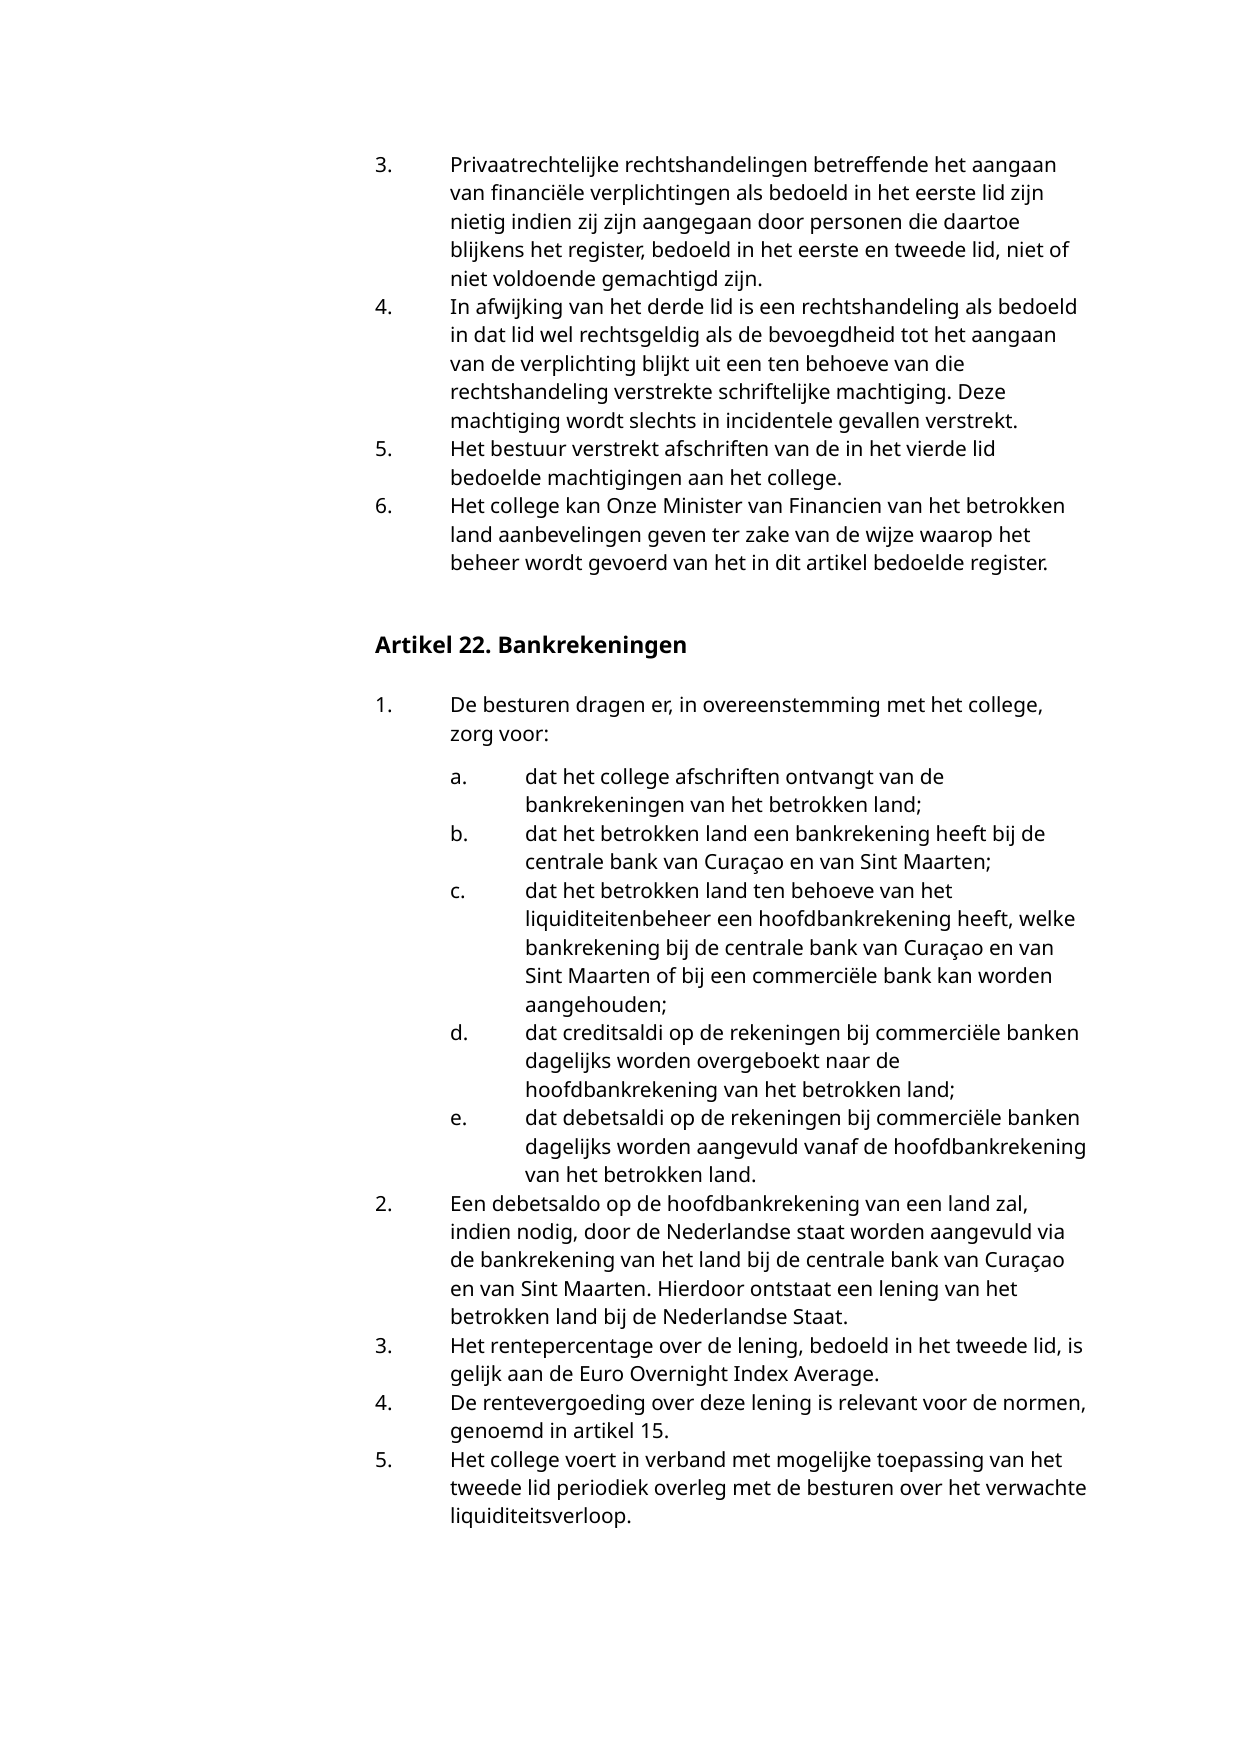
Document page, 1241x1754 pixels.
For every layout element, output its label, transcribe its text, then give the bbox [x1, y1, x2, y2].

subtitle Artikel 22. Bankrekeningen [375, 629, 1090, 660]
list dat het betrokken land een bankrekening heeft bij de centrale bank van Curaçao en van Sint Maarten; [450, 819, 1090, 876]
list Het college kan Onze Minister van Financien van het betrokken land aanbevelingen geven ter zake van de wijze waarop het beheer wordt gevoerd van het in dit artikel bedoelde register. [375, 491, 1090, 577]
list Het bestuur verstrekt afschriften van de in het vierde lid bedoelde machtigingen aan het college. [375, 434, 1090, 491]
list Het rentepercentage over de lening, bedoeld in het tweede lid, is gelijk aan de Euro Overnight Index Average. [375, 1331, 1090, 1388]
list Privaatrechtelijke rechtshandelingen betreffende het aangaan van financiële verplichtingen als bedoeld in het eerste lid zijn nietig indien zij zijn aangegaan door personen die daartoe blijkens het register, bedoeld in het eerste en tweede lid, niet of niet voldoende gemachtigd zijn. [375, 150, 1090, 292]
list Een debetsaldo op de hoofdbankrekening van een land zal, indien nodig, door de Nederlandse staat worden aangevuld via de bankrekening van het land bij de centrale bank van Curaçao en van Sint Maarten. Hierdoor ontstaat een lening van het betrokken land bij de Nederlandse Staat. [375, 1189, 1090, 1331]
list dat debetsaldi op de rekeningen bij commerciële banken dagelijks worden aangevuld vanaf de hoofdbankrekening van het betrokken land. [450, 1103, 1090, 1189]
list In afwijking van het derde lid is een rechtshandeling als bedoeld in dat lid wel rechtsgeldig als de bevoegdheid tot het aangaan van de verplichting blijkt uit een ten behoeve van die rechtshandeling verstrekte schriftelijke machtiging. Deze machtiging wordt slechts in incidentele gevallen verstrekt. [375, 292, 1090, 434]
list dat het betrokken land ten behoeve van het liquiditeitenbeheer een hoofdbankrekening heeft, welke bankrekening bij de centrale bank van Curaçao en van Sint Maarten of bij een commerciële bank kan worden aangehouden; [450, 876, 1090, 1018]
list De rentevergoeding over deze lening is relevant voor de normen, genoemd in artikel 15. [375, 1388, 1090, 1445]
list De besturen dragen er, in overeenstemming met het college, zorg voor: [375, 690, 1090, 747]
list Het college voert in verband met mogelijke toepassing van het tweede lid periodiek overleg met de besturen over het verwachte liquiditeitsverloop. [375, 1445, 1090, 1530]
list dat creditsaldi op de rekeningen bij commerciële banken dagelijks worden overgeboekt naar de hoofdbankrekening van het betrokken land; [450, 1018, 1090, 1103]
list dat het college afschriften ontvangt van de bankrekeningen van het betrokken land; [450, 762, 1090, 819]
